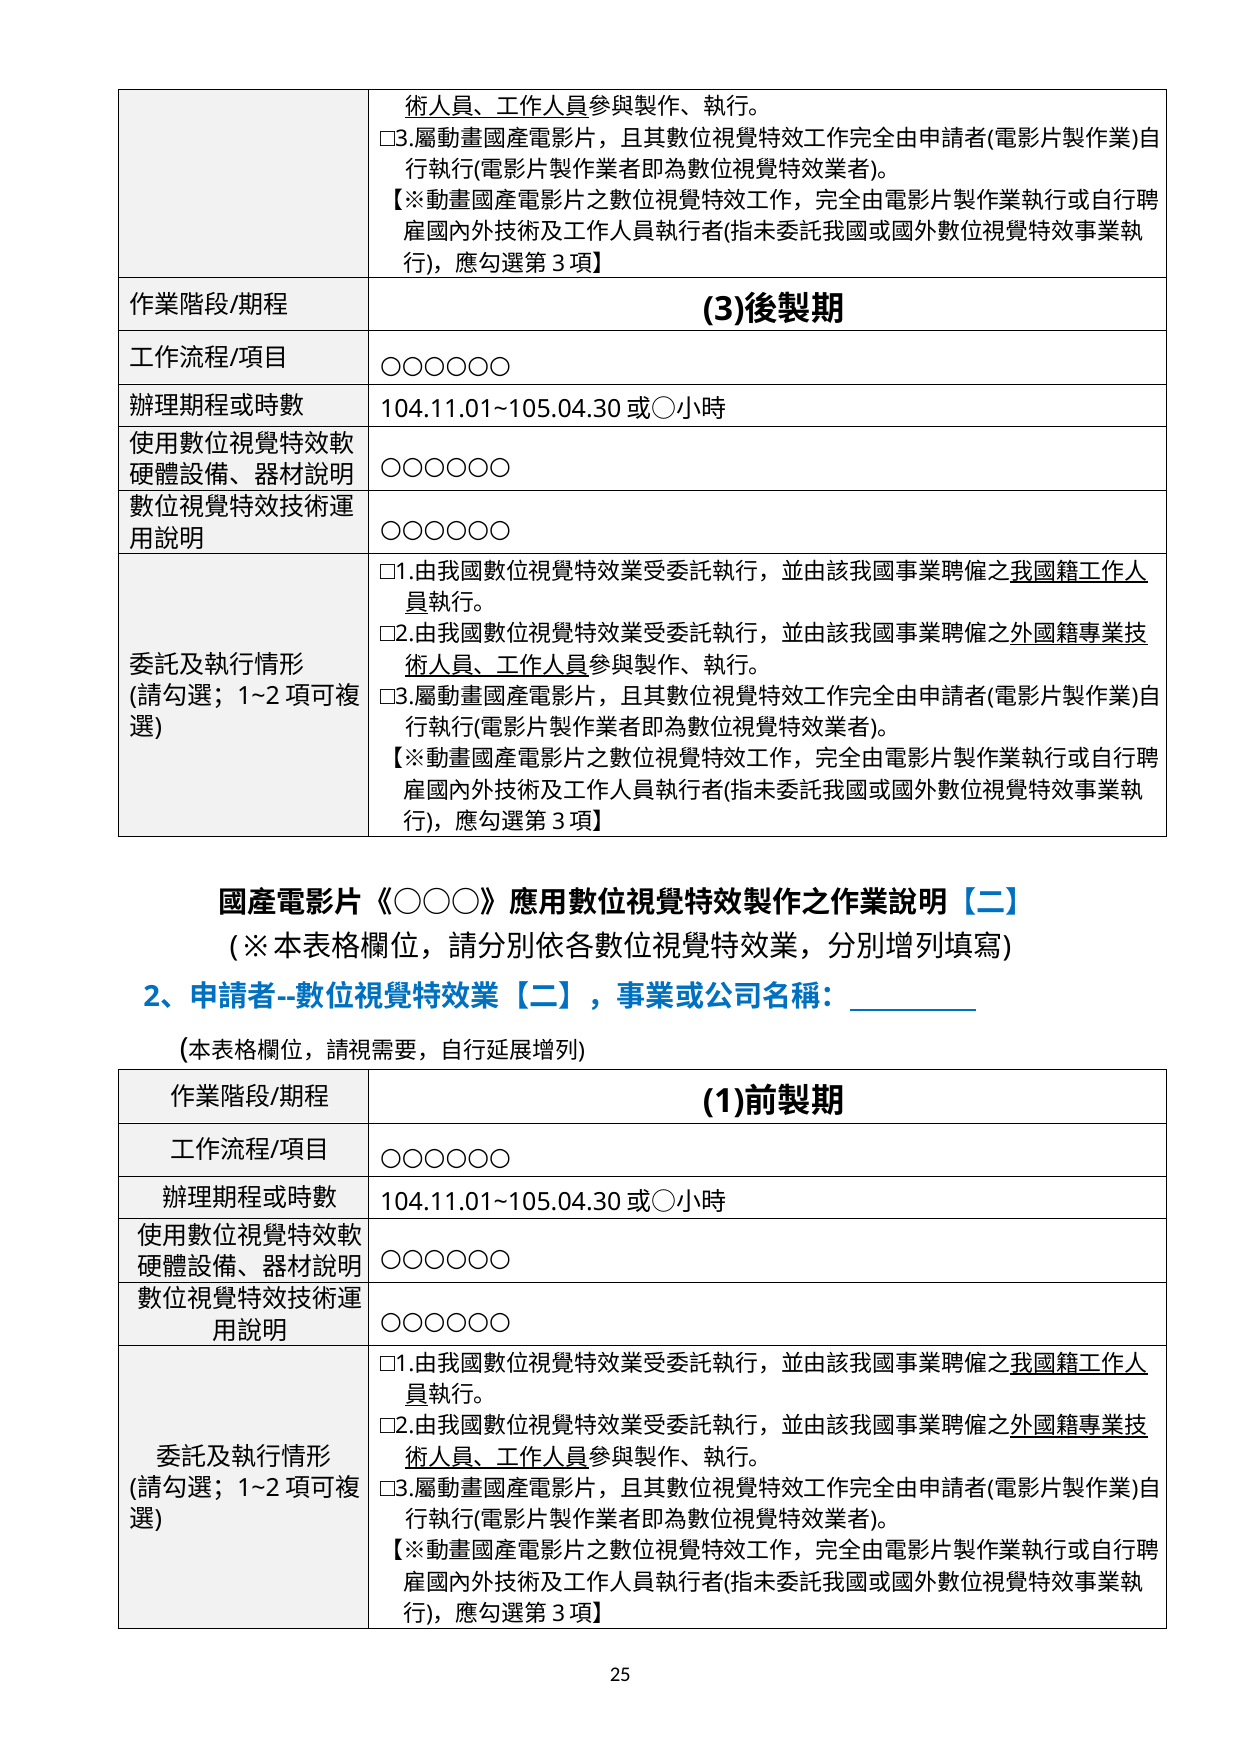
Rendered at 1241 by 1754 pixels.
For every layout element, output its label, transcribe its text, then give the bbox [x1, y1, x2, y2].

table_cell □1.由我國數位視覺特效業受委託執行，並由該我國事業聘僱之我國籍工作人員執行。 □2.由我國數位視覺特效業受委託執行，並由該我國事業聘僱之外國籍專業技術人員、工作人員參與製作、執行。 □3.屬動畫國產電影片，且其數位視覺特效工作完全由申請者(電影片製作業)自行執行(電影片製作業者即為數位視覺特效業者)。 【※動畫國產電影片之數位視覺特效工作，完全由電影片製作業執行或自行聘雇國內外技術及工作人員執行者(指未委託我國或國外數位視覺特效事業執行)，應勾選第3項】 [369, 1346, 1166, 1628]
table_cell 委託及執行情形 (請勾選；1~2項可複選) [119, 554, 368, 836]
table_cell 數位視覺特效技術運用說明 [119, 491, 368, 553]
table_cell ○○○○○○ [369, 491, 1166, 553]
table_cell 數位視覺特效技術運用說明 [119, 1283, 368, 1345]
table_header (1)前製期 [369, 1070, 1166, 1122]
table_cell 辦理期程或時數 [119, 385, 368, 426]
text 2、申請者--數位視覺特效業【二】，事業或公司名稱： [143, 965, 1134, 1017]
text (※本表格欄位，請分別依各數位視覺特效業，分別增列填寫) [118, 923, 1122, 965]
table_cell ○○○○○○ [369, 1283, 1166, 1345]
table_cell 104.11.01~105.04.30或○小時 [369, 1177, 1166, 1218]
table_cell [119, 90, 368, 277]
table_cell 使用數位視覺特效軟硬體設備、器材說明 [119, 1219, 368, 1282]
table_cell 使用數位視覺特效軟硬體設備、器材說明 [119, 427, 368, 490]
text 國產電影片《○○○》應用數位視覺特效製作之作業說明【二】 [118, 871, 1134, 923]
table_cell 工作流程/項目 [119, 331, 368, 383]
table_cell (3)後製期 [369, 278, 1166, 330]
table_cell 作業階段/期程 [119, 278, 368, 330]
table_cell □1.由我國數位視覺特效業受委託執行，並由該我國事業聘僱之我國籍工作人員執行。 □2.由我國數位視覺特效業受委託執行，並由該我國事業聘僱之外國籍專業技術人員、工作人員參與製作、執行。 □3.屬動畫國產電影片，且其數位視覺特效工作完全由申請者(電影片製作業)自行執行(電影片製作業者即為數位視覺特效業者)。 【※動畫國產電影片之數位視覺特效工作，完全由電影片製作業執行或自行聘雇國內外技術及工作人員執行者(指未委託我國或國外數位視覺特效事業執行)，應勾選第3項】 [369, 554, 1166, 836]
table_cell 工作流程/項目 [119, 1124, 368, 1176]
table_cell 委託及執行情形 (請勾選；1~2項可複選) [119, 1346, 368, 1628]
text (本表格欄位，請視需要，自行延展增列) [179, 1017, 1134, 1069]
table_cell 術人員、工作人員參與製作、執行。 □3.屬動畫國產電影片，且其數位視覺特效工作完全由申請者(電影片製作業)自行執行(電影片製作業者即為數位視覺特效業者)。 【※動畫國產電影片之數位視覺特效工作，完全由電影片製作業執行或自行聘雇國內外技術及工作人員執行者(指未委託我國或國外數位視覺特效事業執行)，應勾選第3項】 [369, 90, 1166, 277]
table_header 作業階段/期程 [119, 1070, 368, 1122]
table_cell ○○○○○○ [369, 427, 1166, 490]
table_cell 104.11.01~105.04.30或○小時 [369, 385, 1166, 426]
table_cell ○○○○○○ [369, 1219, 1166, 1282]
table_cell ○○○○○○ [369, 1124, 1166, 1176]
table_cell 辦理期程或時數 [119, 1177, 368, 1218]
table_cell ○○○○○○ [369, 331, 1166, 383]
